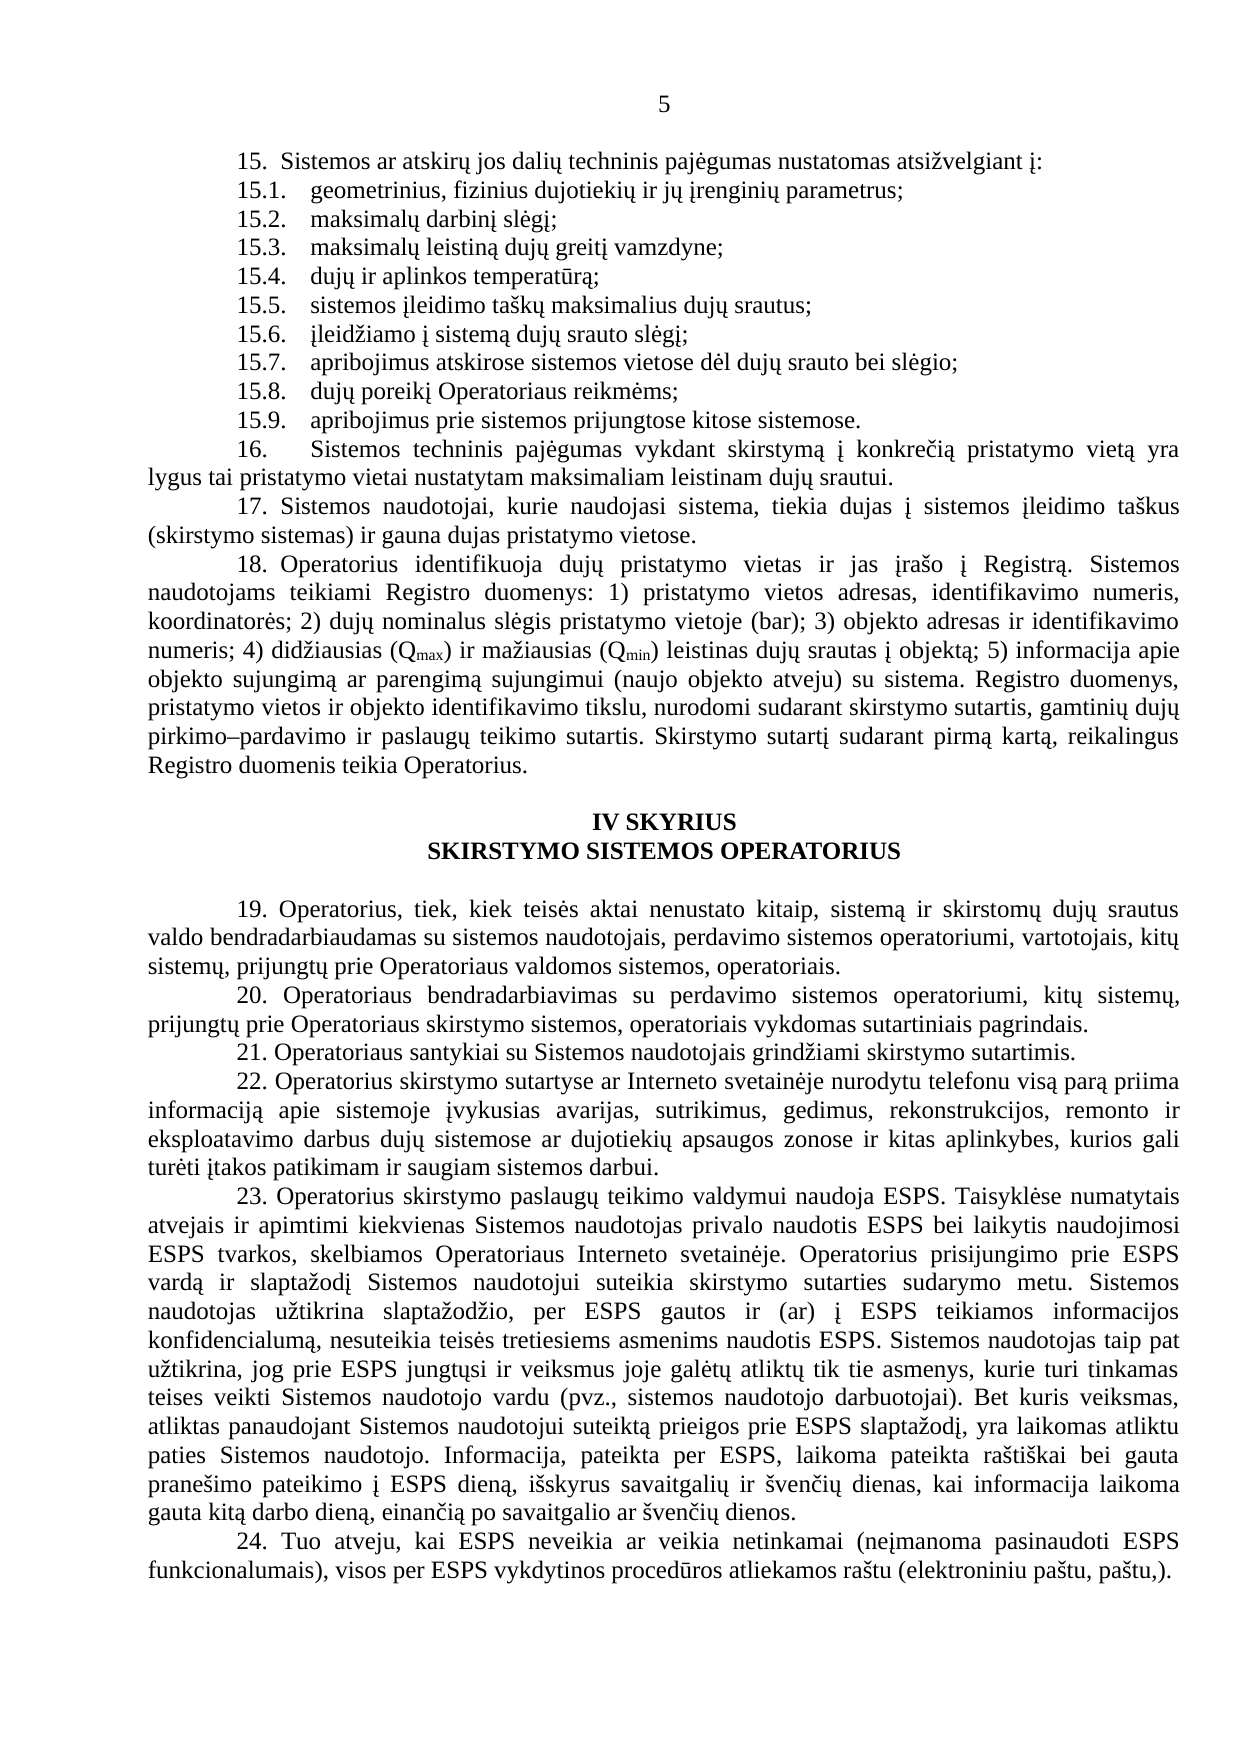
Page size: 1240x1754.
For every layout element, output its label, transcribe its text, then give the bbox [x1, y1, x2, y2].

text IV SKYRIUS [148, 807, 1181, 836]
text 21. Operatoriaus santykiai su Sistemos naudotojais grindžiami skirstymo sutartimis. [148, 1037, 1181, 1066]
text 15.1. geometrinius, fizinius dujotiekių ir jų įrenginių parametrus; [148, 175, 1181, 204]
text 15.2. maksimalų darbinį slėgį; [148, 204, 1181, 232]
text 15.3. maksimalų leistiną dujų greitį vamzdyne; [148, 232, 1181, 261]
text 15.6. įleidžiamo į sistemą dujų srauto slėgį; [148, 319, 1181, 347]
text 23. Operatorius skirstymo paslaugų teikimo valdymui naudoja ESPS. Taisyklėse numatytais atvejais ir apimtimi kiekvienas Sistemos naudotojas privalo naudotis ESPS bei laikytis naudojimosi ESPS tvarkos, skelbiamos Operatoriaus Interneto svetainėje. Operatorius prisijungimo prie ESPS vardą ir slaptažodį Sistemos naudotojui suteikia skirstymo sutarties sudarymo metu. Sistemos naudotojas užtikrina slaptažodžio, per ESPS gautos ir (ar) į ESPS teikiamos informacijos konfidencialumą, nesuteikia teisės tretiesiems asmenims naudotis ESPS. Sistemos naudotojas taip pat užtikrina, jog prie ESPS jungtųsi ir veiksmus joje galėtų atliktų tik tie asmenys, kurie turi tinkamas teises veikti Sistemos naudotojo vardu (pvz., sistemos naudotojo darbuotojai). Bet kuris veiksmas, atliktas panaudojant Sistemos naudotojui suteiktą prieigos prie ESPS slaptažodį, yra laikomas atliktu paties Sistemos naudotojo. Informacija, pateikta per ESPS, laikoma pateikta raštiškai bei gauta pranešimo pateikimo į ESPS dieną, išskyrus savaitgalių ir švenčių dienas, kai informacija laikoma gauta kitą darbo dieną, einančią po savaitgalio ar švenčių dienos. [148, 1181, 1181, 1526]
text SKIRSTYMO SISTEMOS OPERATORIUS [148, 836, 1181, 865]
text 15.5. sistemos įleidimo taškų maksimalius dujų srautus; [148, 290, 1181, 319]
text 15.7. apribojimus atskirose sistemos vietose dėl dujų srauto bei slėgio; [148, 347, 1181, 376]
text 16. Sistemos techninis pajėgumas vykdant skirstymą į konkrečią pristatymo vietą yra lygus tai pristatymo vietai nustatytam maksimaliam leistinam dujų srautui. [148, 434, 1181, 491]
text 15. Sistemos ar atskirų jos dalių techninis pajėgumas nustatomas atsižvelgiant į: [148, 146, 1181, 175]
text 18. Operatorius identifikuoja dujų pristatymo vietas ir jas įrašo į Registrą. Sistemos naudotojams teikiami Registro duomenys: 1) pristatymo vietos adresas, identifikavimo numeris, koordinatorės; 2) dujų nominalus slėgis pristatymo vietoje (bar); 3) objekto adresas ir identifikavimo numeris; 4) didžiausias (Qmax) ir mažiausias (Qmin) leistinas dujų srautas į objektą; 5) informacija apie objekto sujungimą ar parengimą sujungimui (naujo objekto atveju) su sistema. Registro duomenys, pristatymo vietos ir objekto identifikavimo tikslu, nurodomi sudarant skirstymo sutartis, gamtinių dujų pirkimo–pardavimo ir paslaugų teikimo sutartis. Skirstymo sutartį sudarant pirmą kartą, reikalingus Registro duomenis teikia Operatorius. [148, 549, 1181, 779]
text 19. Operatorius, tiek, kiek teisės aktai nenustato kitaip, sistemą ir skirstomų dujų srautus valdo bendradarbiaudamas su sistemos naudotojais, perdavimo sistemos operatoriumi, vartotojais, kitų sistemų, prijungtų prie Operatoriaus valdomos sistemos, operatoriais. [148, 894, 1181, 980]
text 15.8. dujų poreikį Operatoriaus reikmėms; [148, 376, 1181, 405]
text 15.9. apribojimus prie sistemos prijungtose kitose sistemose. [148, 405, 1181, 434]
text 24. Tuo atveju, kai ESPS neveikia ar veikia netinkamai (neįmanoma pasinaudoti ESPS funkcionalumais), visos per ESPS vykdytinos procedūros atliekamos raštu (elektroniniu paštu, paštu,). [148, 1526, 1181, 1584]
text 20. Operatoriaus bendradarbiavimas su perdavimo sistemos operatoriumi, kitų sistemų, prijungtų prie Operatoriaus skirstymo sistemos, operatoriais vykdomas sutartiniais pagrindais. [148, 980, 1181, 1037]
text 15.4. dujų ir aplinkos temperatūrą; [148, 261, 1181, 290]
text 22. Operatorius skirstymo sutartyse ar Interneto svetainėje nurodytu telefonu visą parą priima informaciją apie sistemoje įvykusias avarijas, sutrikimus, gedimus, rekonstrukcijos, remonto ir eksploatavimo darbus dujų sistemose ar dujotiekių apsaugos zonose ir kitas aplinkybes, kurios gali turėti įtakos patikimam ir saugiam sistemos darbui. [148, 1066, 1181, 1181]
text 17. Sistemos naudotojai, kurie naudojasi sistema, tiekia dujas į sistemos įleidimo taškus (skirstymo sistemas) ir gauna dujas pristatymo vietose. [148, 491, 1181, 549]
